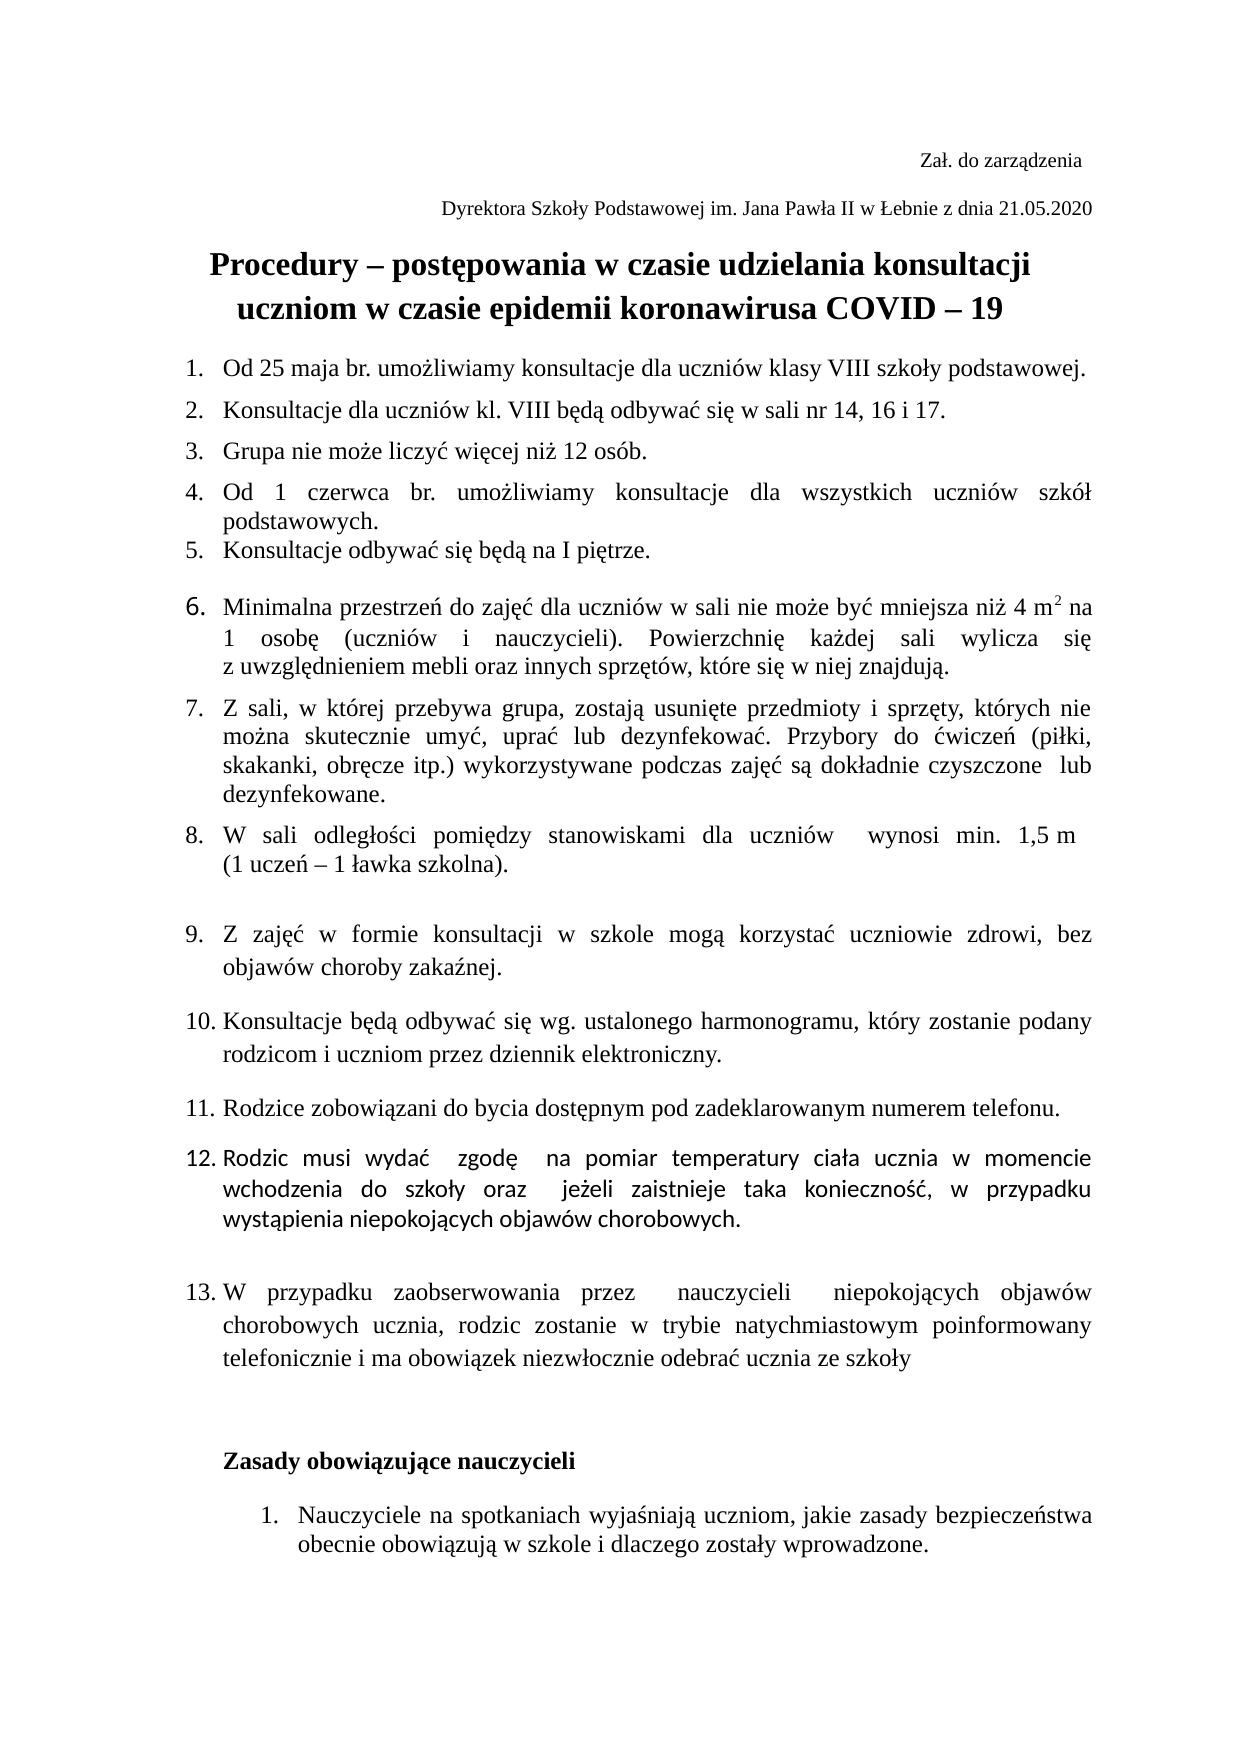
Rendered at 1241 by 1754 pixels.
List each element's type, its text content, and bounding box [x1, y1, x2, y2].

list Rodzice zobowiązani do bycia dostępnym pod zadeklarowanym numerem telefonu. [185, 1093, 1093, 1121]
list Z zajęć w formie konsultacji w szkole mogą korzystać uczniowie zdrowi, bez objawów choroby zakaźnej. [185, 919, 1093, 981]
list Od 25 maja br. umożliwiamy konsultacje dla uczniów klasy VIII szkoły podstawowej. [185, 353, 1093, 382]
list Konsultacje dla uczniów kl. VIII będą odbywać się w sali nr 14, 16 i 17. [185, 395, 1093, 423]
list Od 1 czerwca br. umożliwiamy konsultacje dla wszystkich uczniów szkół podstawowych. [185, 477, 1093, 535]
list Konsultacje odbywać się będą na I piętrze. [185, 535, 1093, 563]
list W sali odległości pomiędzy stanowiskami dla uczniów wynosi min. 1,5 m (1 uczeń – 1 ławka szkolna). [185, 820, 1093, 878]
list W przypadku zaobserwowania przez nauczycieli niepokojących objawów chorobowych ucznia, rodzic zostanie w trybie natychmiastowym poinformowany telefonicznie i ma obowiązek niezwłocznie odebrać ucznia ze szkoły [185, 1277, 1093, 1372]
text Dyrektora Szkoły Podstawowej im. Jana Pawła II w Łebnie z dnia 21.05.2020 [148, 196, 1093, 220]
list Minimalna przestrzeń do zajęć dla uczniów w sali nie może być mniejsza niż 4 m2 na 1 osobę (uczniów i nauczycieli). Powierzchnię każdej sali wylicza się z uwzględnieniem mebli oraz innych sprzętów, które się w niej znajdują. [185, 588, 1093, 680]
text Procedury – postępowania w czasie udzielania konsultacji uczniom w czasie epidemii koronawirusa COVID – 19 [148, 244, 1093, 327]
list Zasady obowiązujące nauczycieli [223, 1446, 1093, 1475]
list Z sali, w której przebywa grupa, zostają usunięte przedmioty i sprzęty, których nie można skutecznie umyć, uprać lub dezynfekować. Przybory do ćwiczeń (piłki, skakanki, obręcze itp.) wykorzystywane podczas zajęć są dokładnie czyszczone lub dezynfekowane. [185, 693, 1093, 808]
text Zał. do zarządzenia [148, 148, 1093, 172]
list Grupa nie może liczyć więcej niż 12 osób. [185, 436, 1093, 465]
list Konsultacje będą odbywać się wg. ustalonego harmonogramu, który zostanie podany rodzicom i uczniom przez dziennik elektroniczny. [185, 1006, 1093, 1067]
list Rodzic musi wydać zgodę na pomiar temperatury ciała ucznia w momencie wchodzenia do szkoły oraz jeżeli zaistnieje taka konieczność, w przypadku wystąpienia niepokojących objawów chorobowych. [185, 1142, 1093, 1234]
list Nauczyciele na spotkaniach wyjaśniają uczniom, jakie zasady bezpieczeństwa obecnie obowiązują w szkole i dlaczego zostały wprowadzone. [260, 1500, 1093, 1558]
